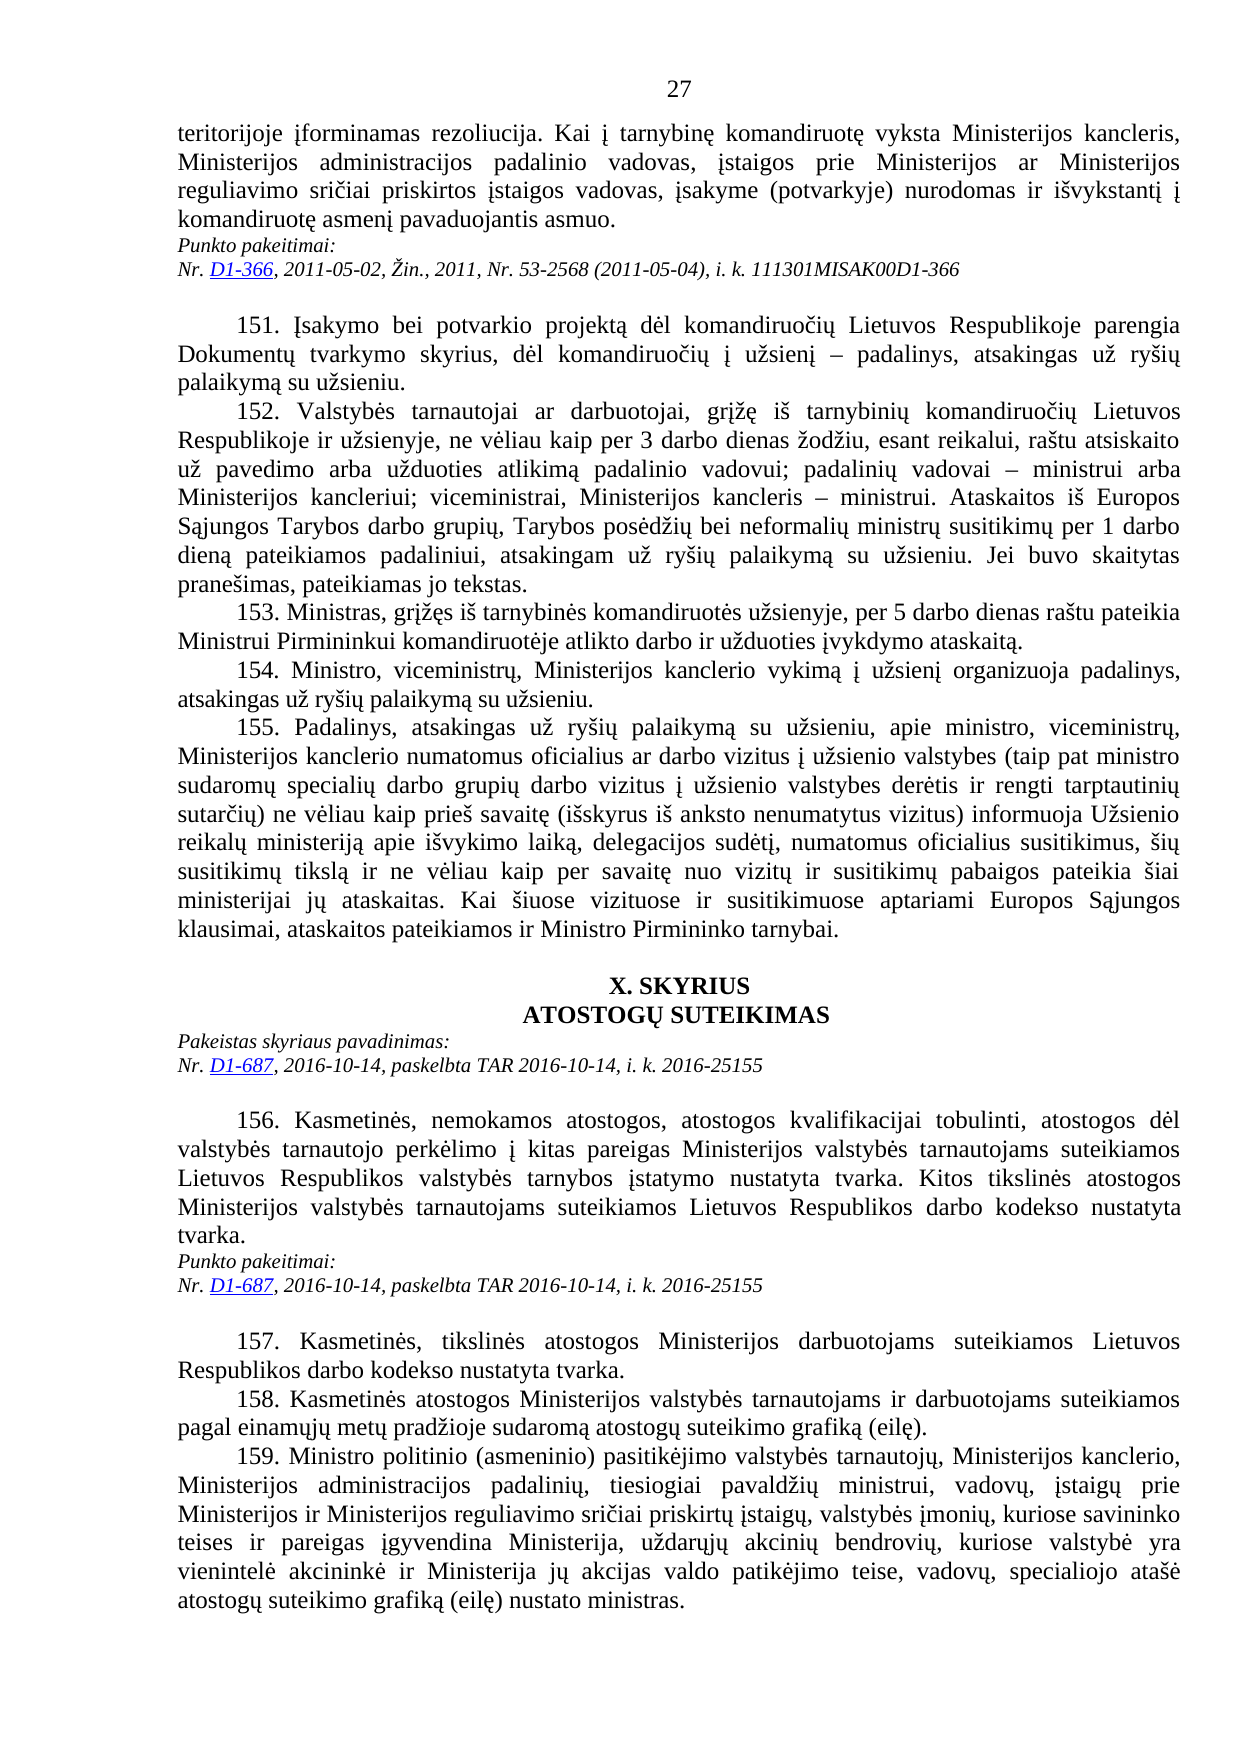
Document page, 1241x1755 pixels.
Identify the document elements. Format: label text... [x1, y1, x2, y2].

text teritorijoje įforminamas rezoliucija. Kai į tarnybinę komandiruotę vyksta Ministerijos kancleris, Ministerijos administracijos padalinio vadovas, įstaigos prie Ministerijos ar Ministerijos reguliavimo sričiai priskirtos įstaigos vadovas, įsakyme (potvarkyje) nurodomas ir išvykstantį į komandiruotę asmenį pavaduojantis asmuo. [177, 118, 1181, 233]
text Punkto pakeitimai: [177, 233, 1181, 257]
text Pakeistas skyriaus pavadinimas: [177, 1029, 1181, 1053]
text 151. Įsakymo bei potvarkio projektą dėl komandiruočių Lietuvos Respublikoje parengia Dokumentų tvarkymo skyrius, dėl komandiruočių į užsienį – padalinys, atsakingas už ryšių palaikymą su užsieniu. [177, 310, 1181, 396]
text 154. Ministro, viceministrų, Ministerijos kanclerio vykimą į užsienį organizuoja padalinys, atsakingas už ryšių palaikymą su užsieniu. [177, 655, 1181, 712]
text 158. Kasmetinės atostogos Ministerijos valstybės tarnautojams ir darbuotojams suteikiamos pagal einamųjų metų pradžioje sudaromą atostogų suteikimo grafiką (eilę). [177, 1384, 1181, 1441]
text X. SKYRIUS ATOSTOGŲ SUTEIKIMAS [177, 971, 1181, 1029]
text 153. Ministras, grįžęs iš tarnybinės komandiruotės užsienyje, per 5 darbo dienas raštu pateikia Ministrui Pirmininkui komandiruotėje atlikto darbo ir užduoties įvykdymo ataskaitą. [177, 597, 1181, 655]
text Nr. D1-366, 2011-05-02, Žin., 2011, Nr. 53-2568 (2011-05-04), i. k. 111301MISAK00D1-366 [177, 257, 1181, 281]
text 155. Padalinys, atsakingas už ryšių palaikymą su užsieniu, apie ministro, viceministrų, Ministerijos kanclerio numatomus oficialius ar darbo vizitus į užsienio valstybes (taip pat ministro sudaromų specialių darbo grupių darbo vizitus į užsienio valstybes derėtis ir rengti tarptautinių sutarčių) ne vėliau kaip prieš savaitę (išskyrus iš anksto nenumatytus vizitus) informuoja Užsienio reikalų ministeriją apie išvykimo laiką, delegacijos sudėtį, numatomus oficialius susitikimus, šių susitikimų tikslą ir ne vėliau kaip per savaitę nuo vizitų ir susitikimų pabaigos pateikia šiai ministerijai jų ataskaitas. Kai šiuose vizituose ir susitikimuose aptariami Europos Sąjungos klausimai, ataskaitos pateikiamos ir Ministro Pirmininko tarnybai. [177, 712, 1181, 942]
text 156. Kasmetinės, nemokamos atostogos, atostogos kvalifikacijai tobulinti, atostogos dėl valstybės tarnautojo perkėlimo į kitas pareigas Ministerijos valstybės tarnautojams suteikiamos Lietuvos Respublikos valstybės tarnybos įstatymo nustatyta tvarka. Kitos tikslinės atostogos Ministerijos valstybės tarnautojams suteikiamos Lietuvos Respublikos darbo kodekso nustatyta tvarka. [177, 1106, 1181, 1249]
text Punkto pakeitimai: [177, 1249, 1181, 1273]
text Nr. D1-687, 2016-10-14, paskelbta TAR 2016-10-14, i. k. 2016-25155 [177, 1273, 1181, 1297]
text 159. Ministro politinio (asmeninio) pasitikėjimo valstybės tarnautojų, Ministerijos kanclerio, Ministerijos administracijos padalinių, tiesiogiai pavaldžių ministrui, vadovų, įstaigų prie Ministerijos ir Ministerijos reguliavimo sričiai priskirtų įstaigų, valstybės įmonių, kuriose savininko teises ir pareigas įgyvendina Ministerija, uždarųjų akcinių bendrovių, kuriose valstybė yra vienintelė akcininkė ir Ministerija jų akcijas valdo patikėjimo teise, vadovų, specialiojo atašė atostogų suteikimo grafiką (eilę) nustato ministras. [177, 1441, 1181, 1614]
text 152. Valstybės tarnautojai ar darbuotojai, grįžę iš tarnybinių komandiruočių Lietuvos Respublikoje ir užsienyje, ne vėliau kaip per 3 darbo dienas žodžiu, esant reikalui, raštu atsiskaito už pavedimo arba užduoties atlikimą padalinio vadovui; padalinių vadovai – ministrui arba Ministerijos kancleriui; viceministrai, Ministerijos kancleris – ministrui. Ataskaitos iš Europos Sąjungos Tarybos darbo grupių, Tarybos posėdžių bei neformalių ministrų susitikimų per 1 darbo dieną pateikiamos padaliniui, atsakingam už ryšių palaikymą su užsieniu. Jei buvo skaitytas pranešimas, pateikiamas jo tekstas. [177, 396, 1181, 597]
text Nr. D1-687, 2016-10-14, paskelbta TAR 2016-10-14, i. k. 2016-25155 [177, 1053, 1181, 1077]
text 157. Kasmetinės, tikslinės atostogos Ministerijos darbuotojams suteikiamos Lietuvos Respublikos darbo kodekso nustatyta tvarka. [177, 1326, 1181, 1384]
